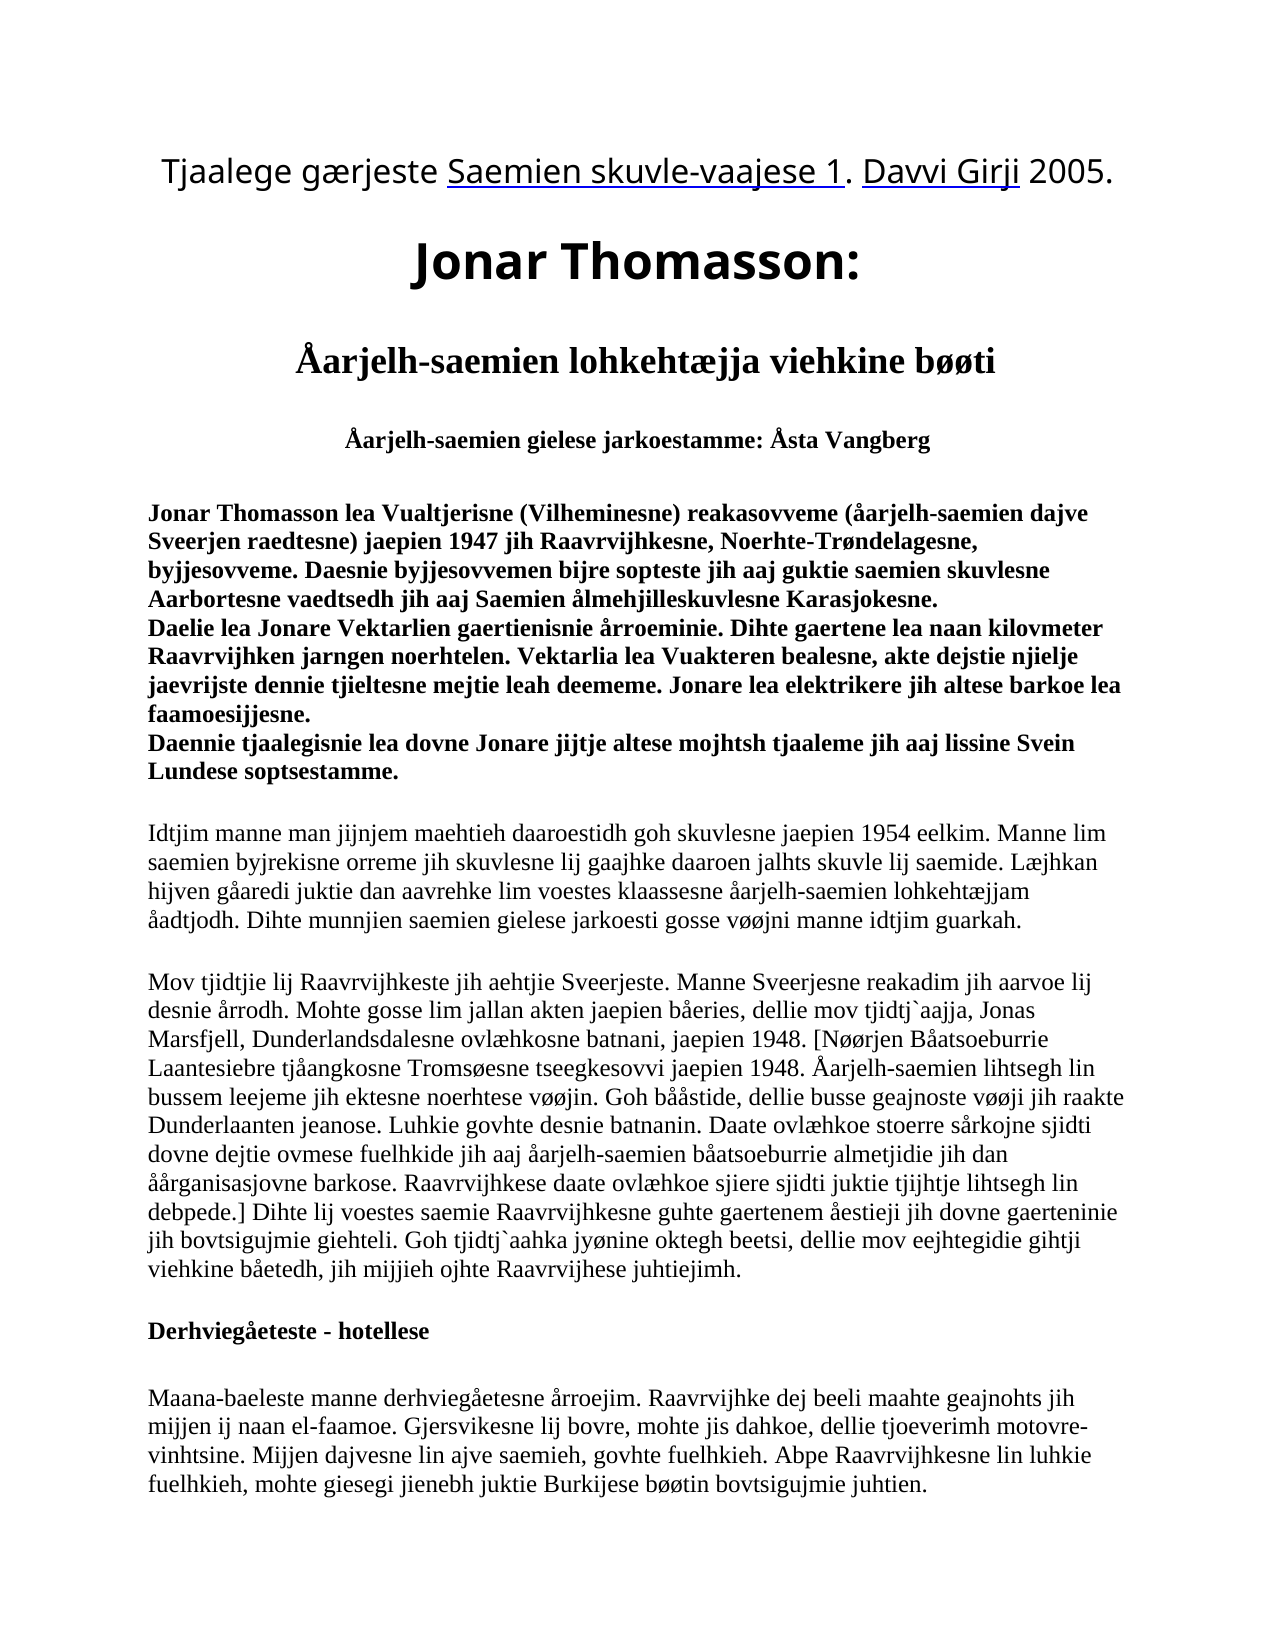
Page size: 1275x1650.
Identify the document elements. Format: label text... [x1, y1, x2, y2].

text Jonar Thomasson lea Vualtjerisne (Vilheminesne) reakasovveme (åarjelh-saemien dajve Sveerjen raedtesne) jaepien 1947 jih Raavrvijhkesne, Noerhte-Trøndelagesne, byjjesovveme. Daesnie byjjesovvemen bijre sopteste jih aaj guktie saemien skuvlesne Aarbortesne vaedtsedh jih aaj Saemien ålmehjilleskuvlesne Karasjokesne. [148, 498, 1127, 613]
text Åarjelh-saemien lohkehtæjja viehkine bøøti [221, 338, 1127, 381]
text Jonar Thomasson: [148, 226, 1127, 294]
text Mov tjidtjie lij Raavrvijhkeste jih aehtjie Sveerjeste. Manne Sveerjesne reakadim jih aarvoe lij desnie årrodh. Mohte gosse lim jallan akten jaepien båeries, dellie mov tjidtj`aajja, Jonas Marsfjell, Dunderlandsdalesne ovlæhkosne batnani, jaepien 1948. [Nøørjen Båatsoeburrie Laantesiebre tjåangkosne Tromsøesne tseegkesovvi jaepien 1948. Åarjelh-saemien lihtsegh lin bussem leejeme jih ektesne noerhtese vøøjin. Goh bååstide, dellie busse geajnoste vøøji jih raakte Dunderlaanten jeanose. Luhkie govhte desnie batnanin. Daate ovlæhkoe stoerre sårkojne sjidti dovne dejtie ovmese fuelhkide jih aaj åarjelh-saemien båatsoeburrie almetjidie jih dan åårganisasjovne barkose. Raavrvijhkese daate ovlæhkoe sjiere sjidti juktie tjijhtje lihtsegh lin debpede.] Dihte lij voestes saemie Raavrvijhkesne guhte gaertenem åestieji jih dovne gaerteninie jih bovtsigujmie giehteli. Goh tjidtj`aahka jyønine oktegh beetsi, dellie mov eejhtegidie gihtji viehkine båetedh, jih mijjieh ojhte Raavrvijhese juhtiejimh. [148, 967, 1127, 1283]
text Idtjim manne man jijnjem maehtieh daaroestidh goh skuvlesne jaepien 1954 eelkim. Manne lim saemien byjrekisne orreme jih skuvlesne lij gaajhke daaroen jalhts skuvle lij saemide. Læjhkan hijven gåaredi juktie dan aavrehke lim voestes klaassesne åarjelh-saemien lohkehtæjjam åadtjodh. Dihte munnjien saemien gielese jarkoesti gosse vøøjni manne idtjim guarkah. [148, 818, 1127, 933]
text Tjaalege gærjeste Saemien skuvle-vaajese 1. Davvi Girji 2005. [148, 148, 1127, 193]
text Daennie tjaalegisnie lea dovne Jonare jijtje altese mojhtsh tjaaleme jih aaj lissine Svein Lundese soptsestamme. [148, 728, 1127, 785]
text Derhviegåeteste - hotellese [148, 1316, 1127, 1345]
text Daelie lea Jonare Vektarlien gaertienisnie årroeminie. Dihte gaertene lea naan kilovmeter Raavrvijhken jarngen noerhtelen. Vektarlia lea Vuakteren bealesne, akte dejstie njielje jaevrijste dennie tjieltesne mejtie leah deememe. Jonare lea elektrikere jih altese barkoe lea faamoesijjesne. [148, 613, 1127, 728]
text Åarjelh-saemien gielese jarkoestamme: Åsta Vangberg [148, 425, 1127, 454]
text Maana-baeleste manne derhviegåetesne årroejim. Raavrvijhke dej beeli maahte geajnohts jih mijjen ij naan el-faamoe. Gjersvikesne lij bovre, mohte jis dahkoe, dellie tjoeverimh motovre-vinhtsine. Mijjen dajvesne lin ajve saemieh, govhte fuelhkieh. Abpe Raavrvijhkesne lin luhkie fuelhkieh, mohte giesegi jienebh juktie Burkijese bøøtin bovtsigujmie juhtien. [148, 1383, 1127, 1498]
